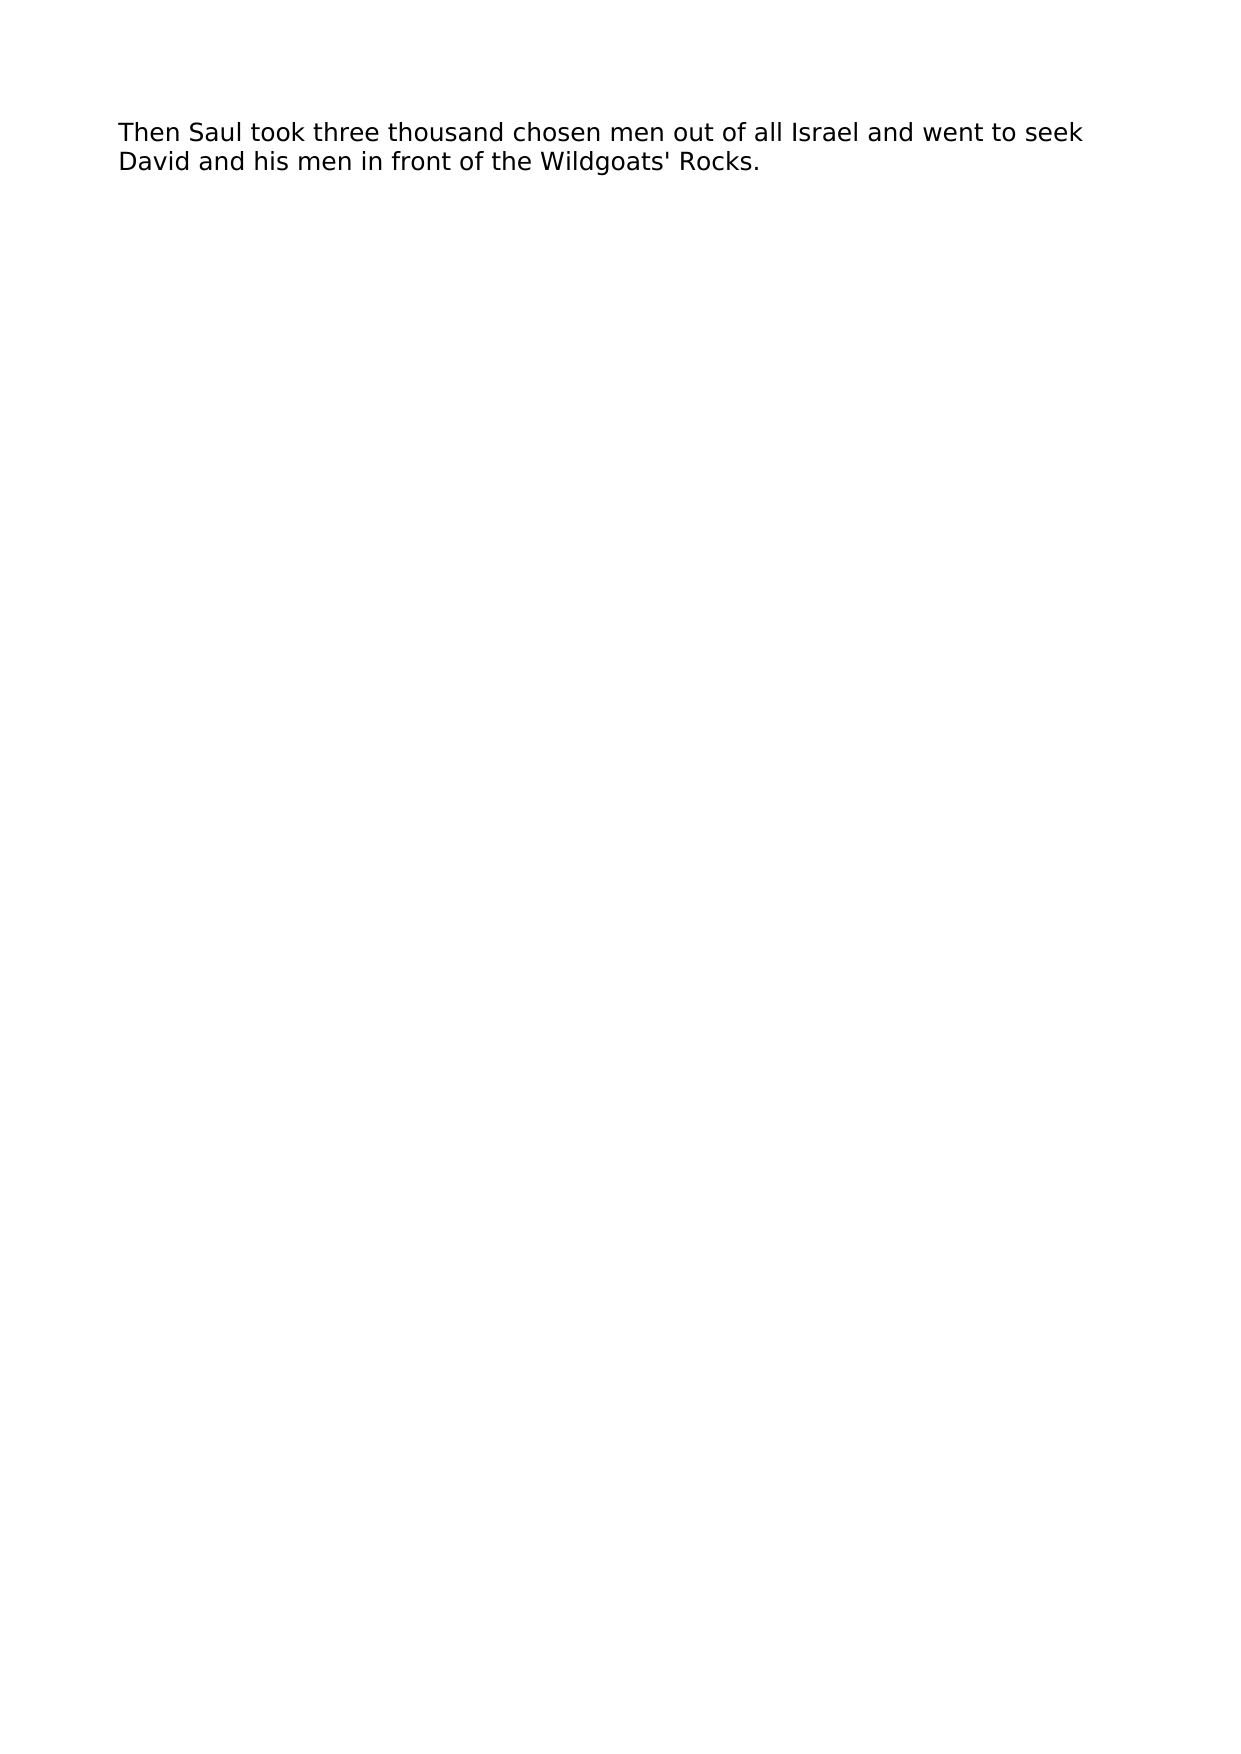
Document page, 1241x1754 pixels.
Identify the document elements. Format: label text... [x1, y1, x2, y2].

text Then Saul took three thousand chosen men out of all Israel and went to seek David and his men in front of the Wildgoats' Rocks. [118, 118, 1122, 176]
